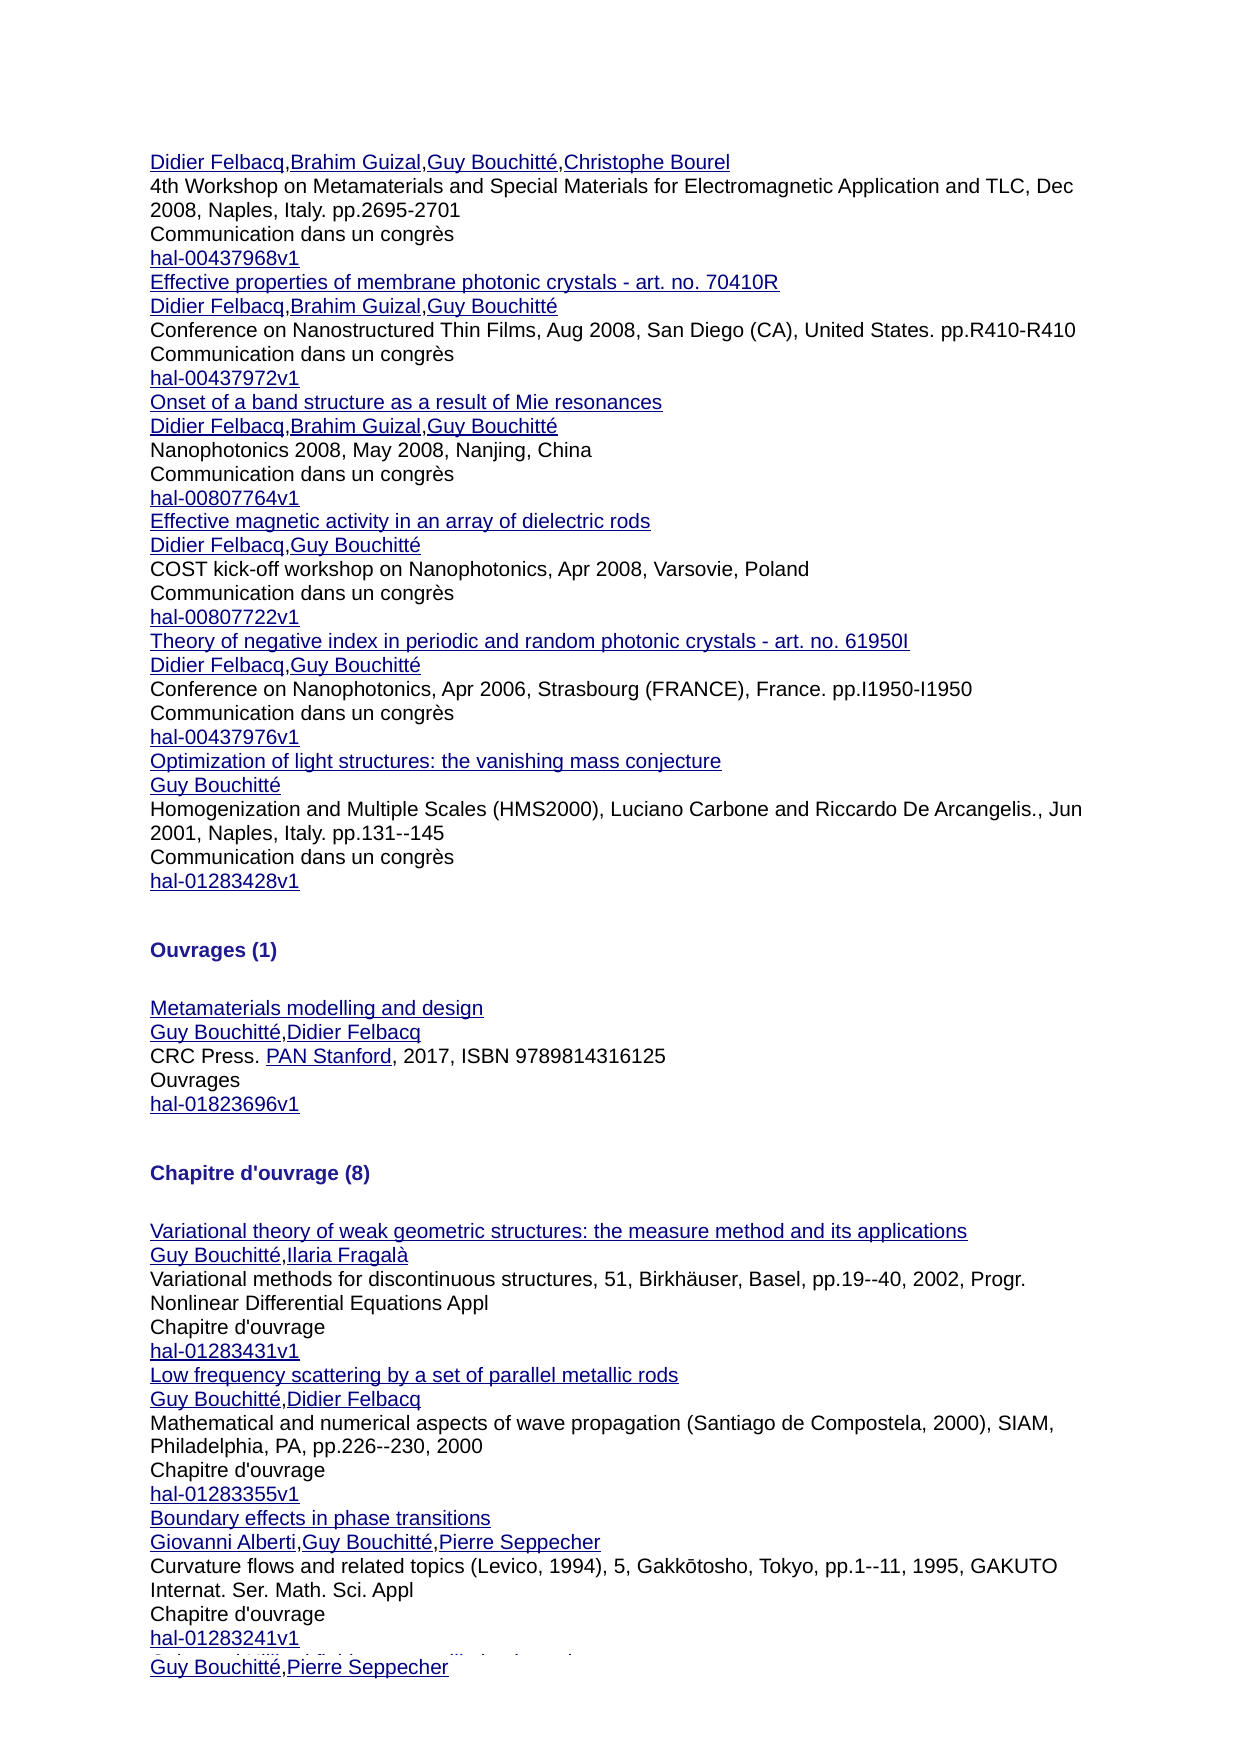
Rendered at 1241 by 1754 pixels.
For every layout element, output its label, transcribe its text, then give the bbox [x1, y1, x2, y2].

table_cell Didier Felbacq,Brahim Guizal,Guy Bouchitté,Christophe Bourel 4th Workshop on Metamaterials and Special Materials for Electromagnetic Application and TLC, Dec 2008, Naples, Italy. pp.2695-2701 Communication dans un congrès hal-00437968v1 [150, 150, 1090, 270]
table_cell Boundary effects in phase transitions Giovanni Alberti,Guy Bouchitté,Pierre Seppecher Curvature flows and related topics (Levico, 1994), 5, Gakkōtosho, Tokyo, pp.1--11, 1995, GAKUTO Internat. Ser. Math. Sci. Appl Chapitre d'ouvrage hal-01283241v1 [150, 1506, 1090, 1650]
table_cell Cahn and Hilliard fluid on an oscillating boundary Guy Bouchitté,Pierre Seppecher Motion by mean curvature and related topics (Trento, 1992), de Gruyter, Berlin, pp.23--42, 1994 Chapitre d'ouvrage hal-01283442v1 [150, 1650, 1090, 1679]
subtitle Ouvrages (1) [150, 937, 1090, 961]
table_cell Effective magnetic activity in an array of dielectric rods Didier Felbacq,Guy Bouchitté COST kick-off workshop on Nanophotonics, Apr 2008, Varsovie, Poland Communication dans un congrès hal-00807722v1 [150, 509, 1090, 629]
table_header Metamaterials modelling and design Guy Bouchitté,Didier Felbacq CRC Press. PAN Stanford, 2017, ISBN 9789814316125 Ouvrages hal-01823696v1 [150, 996, 1090, 1116]
subtitle Chapitre d'ouvrage (8) [150, 1160, 1090, 1184]
table_cell Optimization of light structures: the vanishing mass conjecture Guy Bouchitté Homogenization and Multiple Scales (HMS2000), Luciano Carbone and Riccardo De Arcangelis., Jun 2001, Naples, Italy. pp.131--145 Communication dans un congrès hal-01283428v1 [150, 749, 1090, 893]
table_header Variational theory of weak geometric structures: the measure method and its applications Guy Bouchitté,Ilaria Fragalà Variational methods for discontinuous structures, 51, Birkhäuser, Basel, pp.19--40, 2002, Progr. Nonlinear Differential Equations Appl Chapitre d'ouvrage hal-01283431v1 [150, 1219, 1090, 1362]
table_cell Effective properties of membrane photonic crystals - art. no. 70410R Didier Felbacq,Brahim Guizal,Guy Bouchitté Conference on Nanostructured Thin Films, Aug 2008, San Diego (CA), United States. pp.R410-R410 Communication dans un congrès hal-00437972v1 [150, 270, 1090, 389]
table_cell Onset of a band structure as a result of Mie resonances Didier Felbacq,Brahim Guizal,Guy Bouchitté Nanophotonics 2008, May 2008, Nanjing, China Communication dans un congrès hal-00807764v1 [150, 390, 1090, 509]
table_cell Theory of negative index in periodic and random photonic crystals - art. no. 61950I Didier Felbacq,Guy Bouchitté Conference on Nanophotonics, Apr 2006, Strasbourg (FRANCE), France. pp.I1950-I1950 Communication dans un congrès hal-00437976v1 [150, 629, 1090, 749]
table_cell Low frequency scattering by a set of parallel metallic rods Guy Bouchitté,Didier Felbacq Mathematical and numerical aspects of wave propagation (Santiago de Compostela, 2000), SIAM, Philadelphia, PA, pp.226--230, 2000 Chapitre d'ouvrage hal-01283355v1 [150, 1363, 1090, 1506]
